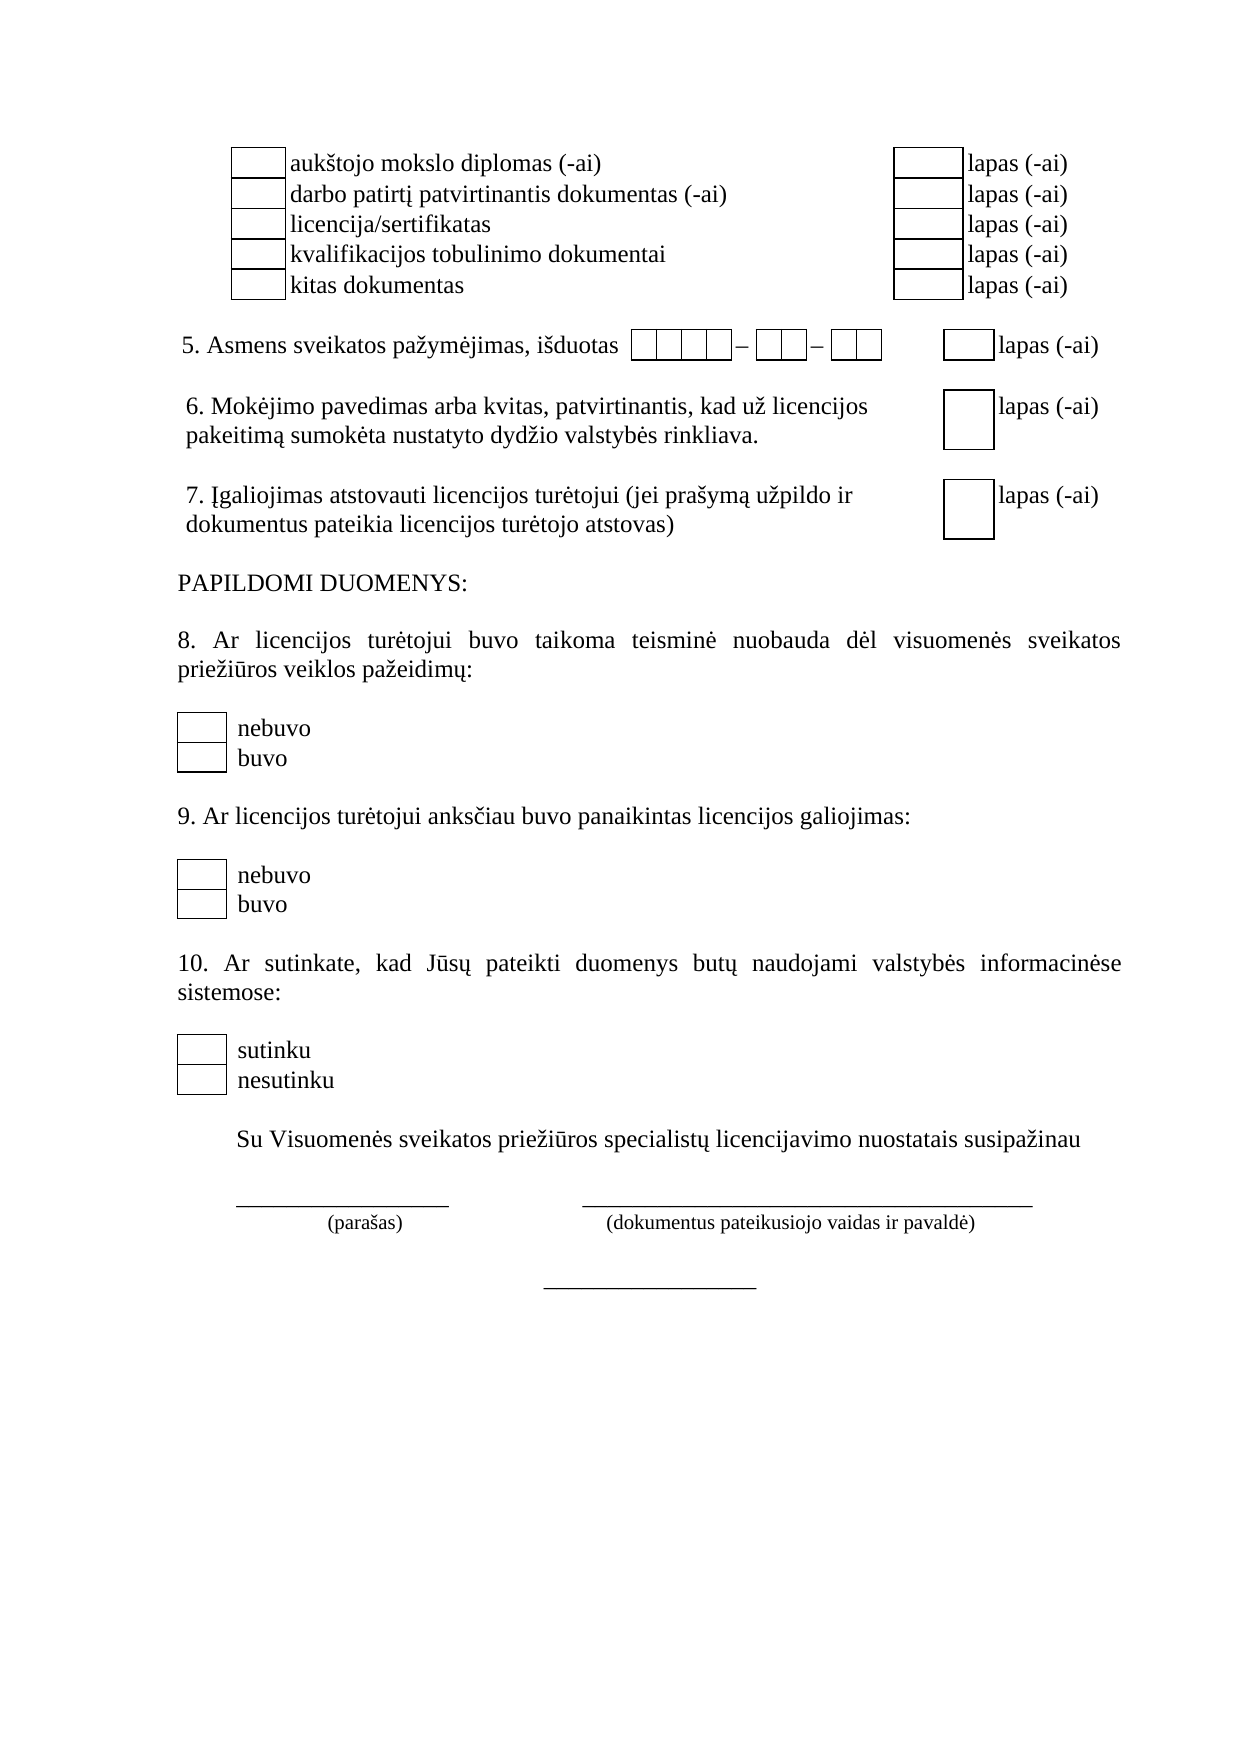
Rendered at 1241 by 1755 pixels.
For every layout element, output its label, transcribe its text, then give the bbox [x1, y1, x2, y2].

table_header lapas (-ai) [995, 479, 1119, 538]
table_cell [177, 238, 231, 268]
table_header [857, 330, 861, 359]
table_header [945, 391, 993, 448]
table_cell [178, 890, 226, 918]
table_header [178, 860, 226, 888]
table_header [657, 330, 661, 359]
table_header lapas (-ai) [995, 329, 1119, 359]
table_header [757, 330, 761, 359]
text Su Visuomenės sveikatos priežiūros specialistų licencijavimo nuostatais susipažinau [177, 1124, 1122, 1152]
table_cell [232, 209, 236, 238]
table_header aukštojo mokslo diplomas (-ai) [286, 147, 893, 177]
table_cell kitas dokumentas [286, 268, 893, 298]
table_header [281, 148, 285, 177]
table_header [632, 330, 636, 359]
table_header [782, 330, 786, 359]
table_header [682, 330, 686, 359]
table_cell buvo [227, 889, 1126, 918]
table_header [178, 1035, 226, 1064]
table_header [832, 330, 836, 359]
table_header [882, 329, 943, 359]
table_cell lapas (-ai) [964, 268, 1119, 298]
table_cell kvalifikacijos tobulinimo dokumentai [286, 238, 893, 268]
text 10. Ar sutinkate, kad Jūsų pateikti duomenys butų naudojami valstybės informacinėse sistemose: [177, 948, 1122, 1006]
table_cell [178, 1065, 226, 1094]
table_cell [281, 209, 285, 238]
table_header [178, 713, 226, 742]
table_header [652, 330, 656, 359]
table_header [877, 330, 881, 359]
text _________________ [177, 1263, 1122, 1292]
table_cell darbo patirtį patvirtinantis dokumentas (-ai) [286, 177, 893, 207]
table_cell [177, 208, 231, 238]
text 8. Ar licencijos turėtojui buvo taikoma teisminė nuobauda dėl visuomenės sveikatos priežiūros veiklos pažeidimų: [177, 626, 1122, 683]
table_header lapas (-ai) [995, 389, 1119, 448]
table_header 5. Asmens sveikatos pažymėjimas, išduotas [181, 329, 631, 359]
table_header – [807, 329, 831, 359]
text _________________ ____________________________________ [177, 1181, 1122, 1210]
table_cell [232, 240, 236, 268]
table_cell nesutinku [227, 1064, 1126, 1094]
text 9. Ar licencijos turėtojui anksčiau buvo panaikintas licencijos galiojimas: [177, 801, 1122, 830]
table_header [177, 147, 231, 177]
table_header 6. Mokėjimo pavedimas arba kvitas, patvirtinantis, kad už licencijos pakeitimą sumokėta nustatyto dydžio valstybės rinkliava. [181, 389, 943, 448]
table_header [802, 330, 806, 359]
table_cell buvo [227, 742, 1126, 771]
table_header [677, 330, 681, 359]
table_cell [281, 270, 285, 298]
text PAPILDOMI DUOMENYS: [177, 568, 1122, 597]
table_header – [732, 329, 756, 359]
table_cell [177, 177, 231, 207]
table_header nebuvo [227, 712, 1126, 742]
table_cell [178, 743, 226, 771]
table_cell lapas (-ai) [964, 208, 1119, 238]
table_cell [281, 240, 285, 268]
table_cell [232, 179, 236, 207]
table_header [852, 330, 856, 359]
table_cell [281, 179, 285, 207]
table_cell lapas (-ai) [964, 177, 1119, 207]
table_header [727, 330, 731, 359]
table_header nebuvo [227, 859, 1126, 888]
text (parašas) (dokumentus pateikusiojo vaidas ir pavaldė) [177, 1210, 1122, 1234]
table_header [232, 148, 236, 177]
table_header [945, 480, 993, 538]
table_header 7. Įgaliojimas atstovauti licencijos turėtojui (jei prašymą užpildo ir dokumentus pateikia licencijos turėtojo atstovas) [181, 479, 943, 538]
table_cell licencija/sertifikatas [286, 208, 893, 238]
table_header [702, 330, 706, 359]
table_header lapas (-ai) [964, 147, 1119, 177]
table_header [707, 330, 711, 359]
table_header [777, 330, 781, 359]
table_cell lapas (-ai) [964, 238, 1119, 268]
table_cell [232, 270, 236, 298]
table_header sutinku [227, 1034, 1126, 1064]
table_cell [177, 268, 231, 298]
